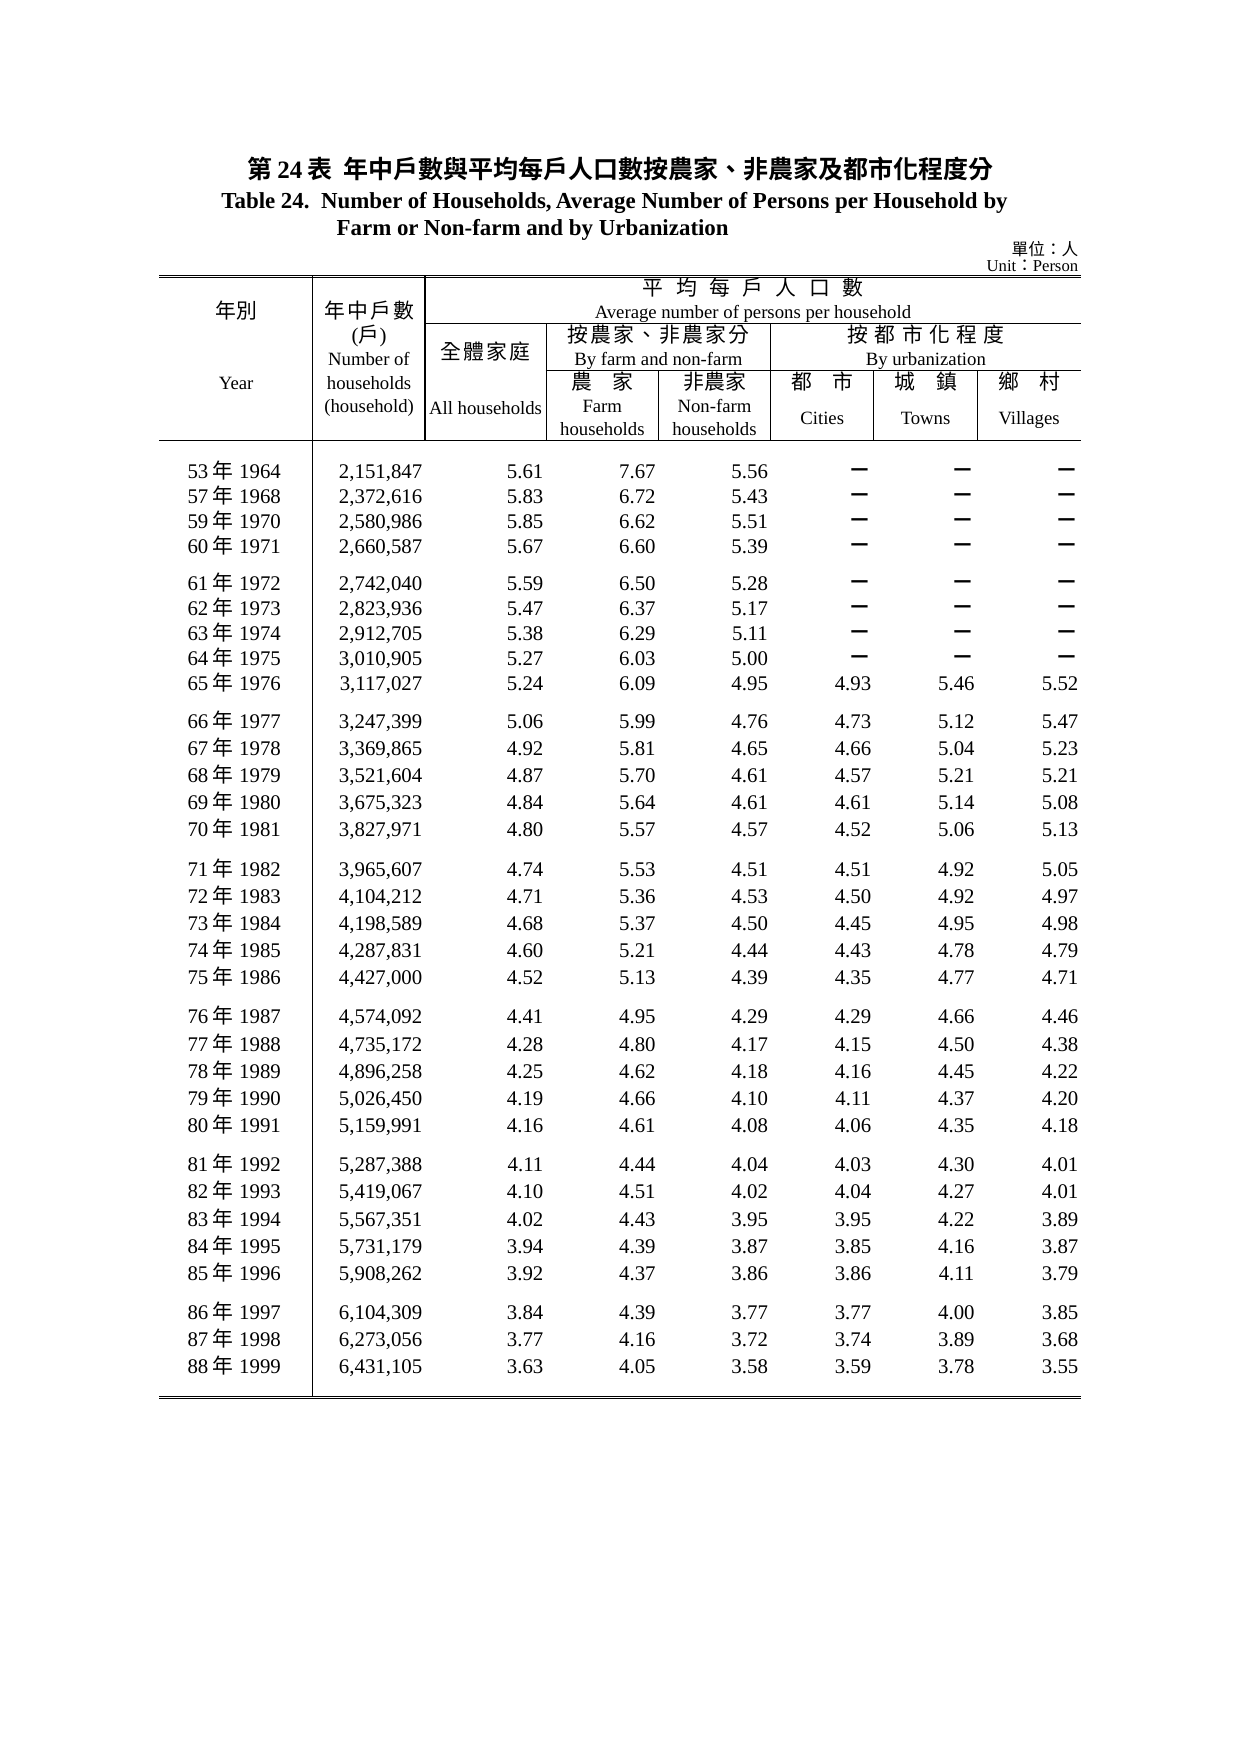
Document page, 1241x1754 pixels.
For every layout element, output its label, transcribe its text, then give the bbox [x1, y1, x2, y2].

table_cell 3.58 [658, 1352, 770, 1379]
table_cell 1981 [236, 815, 312, 842]
table_cell [159, 323, 312, 370]
table_cell 4.06 [770, 1111, 874, 1138]
table_cell 5.57 [546, 815, 658, 842]
table_cell 2,660,587 [313, 531, 425, 556]
table_cell 79年 [159, 1084, 236, 1111]
table_cell [159, 1286, 236, 1298]
table_cell 4.15 [770, 1029, 874, 1056]
table_cell 4.50 [770, 881, 874, 908]
table_cell [425, 556, 546, 569]
table_cell － [977, 594, 1081, 619]
table_cell [874, 1286, 977, 1298]
table_cell 5.06 [874, 815, 977, 842]
table_cell 非農家 Non-farm households [659, 371, 770, 440]
table_cell [658, 842, 770, 854]
table_cell households (household) [313, 370, 424, 440]
table_cell 4.62 [546, 1056, 658, 1083]
table_cell 4.22 [874, 1204, 977, 1231]
table_cell [425, 1286, 546, 1298]
table_cell 按都市化程度 By urbanization [771, 324, 1081, 370]
table_cell 88年 [159, 1352, 236, 1379]
table_cell 4.45 [874, 1056, 977, 1083]
table_cell 5.14 [874, 788, 977, 815]
table_cell 1992 [236, 1150, 312, 1177]
table_cell 1984 [236, 909, 312, 936]
table_cell 87年 [159, 1325, 236, 1352]
table_cell [770, 1286, 874, 1298]
table_cell 5.70 [546, 761, 658, 788]
table_cell 7.67 [546, 456, 658, 481]
table_cell － [977, 619, 1081, 644]
table_cell 4.57 [658, 815, 770, 842]
table_cell 1996 [236, 1259, 312, 1286]
table_cell 3.92 [425, 1259, 546, 1286]
table_cell 5,159,991 [313, 1111, 425, 1138]
table_cell 81年 [159, 1150, 236, 1177]
table_cell 4.57 [770, 761, 874, 788]
table_cell 5,287,388 [313, 1150, 425, 1177]
table_cell 4.41 [425, 1002, 546, 1029]
table_cell [313, 1138, 425, 1150]
table_cell 4,735,172 [313, 1029, 425, 1056]
table_cell 78年 [159, 1056, 236, 1083]
table_cell － [874, 619, 977, 644]
table_cell 6.09 [546, 669, 658, 694]
table_cell All households [426, 370, 546, 440]
table_cell － [874, 506, 977, 531]
table_cell 1982 [236, 854, 312, 881]
table_cell 4.10 [658, 1084, 770, 1111]
table_cell 5.08 [977, 788, 1081, 815]
table_cell 3.94 [425, 1231, 546, 1258]
table_cell 80年 [159, 1111, 236, 1138]
table_cell [159, 990, 236, 1002]
table_cell 1973 [236, 594, 312, 619]
table_cell 5.81 [546, 734, 658, 761]
table_cell 74年 [159, 936, 236, 963]
table_cell 4.74 [425, 854, 546, 881]
table_cell 4.60 [425, 936, 546, 963]
table_cell [770, 441, 874, 456]
table_cell 農 家 Farm households [547, 371, 658, 440]
table_cell 1972 [236, 569, 312, 594]
table_cell [977, 842, 1081, 854]
table_cell 按農家、非農家分 By farm and non-farm [547, 324, 770, 370]
table_cell [546, 1138, 658, 1150]
table_cell 5.24 [425, 669, 546, 694]
table_cell [658, 1286, 770, 1298]
table_cell 1999 [236, 1352, 312, 1379]
table_cell 85年 [159, 1259, 236, 1286]
table_cell [236, 556, 312, 569]
table_cell 4.44 [658, 936, 770, 963]
table_cell 4.30 [874, 1150, 977, 1177]
table_cell 4.20 [977, 1084, 1081, 1111]
table_cell 4.39 [546, 1298, 658, 1325]
table_cell 66年 [159, 706, 236, 733]
table_cell 3.77 [658, 1298, 770, 1325]
table_cell 76年 [159, 1002, 236, 1029]
table_cell 2,580,986 [313, 506, 425, 531]
table_cell [977, 556, 1081, 569]
table_cell 4.35 [874, 1111, 977, 1138]
table_cell [236, 1286, 312, 1298]
table_cell 6.50 [546, 569, 658, 594]
table_cell [236, 694, 312, 706]
table_cell － [977, 456, 1081, 481]
table_cell [313, 556, 425, 569]
table_cell 3,247,399 [313, 706, 425, 733]
table_cell 4.35 [770, 963, 874, 990]
table_cell 4.61 [770, 788, 874, 815]
table_cell 5.39 [658, 531, 770, 556]
table_cell 4.43 [770, 936, 874, 963]
table_cell [770, 1379, 874, 1396]
table_cell － [874, 456, 977, 481]
table_cell [159, 1379, 236, 1396]
table_cell 4.16 [874, 1231, 977, 1258]
table_cell [977, 1379, 1081, 1396]
table_cell [546, 1286, 658, 1298]
table_cell 3.87 [977, 1231, 1081, 1258]
table_cell 4.80 [425, 815, 546, 842]
table_cell 城 鎮 Towns [874, 371, 977, 440]
table_cell 4.10 [425, 1177, 546, 1204]
table_cell 3,827,971 [313, 815, 425, 842]
table_cell Year [159, 370, 312, 440]
table_cell 4.29 [770, 1002, 874, 1029]
table_cell 3.59 [770, 1352, 874, 1379]
table_cell 4.19 [425, 1084, 546, 1111]
table_cell 5.36 [546, 881, 658, 908]
table_cell 5.37 [546, 909, 658, 936]
table_cell 4.66 [546, 1084, 658, 1111]
table_cell 5.47 [425, 594, 546, 619]
table_cell 5,567,351 [313, 1204, 425, 1231]
table_cell 4.22 [977, 1056, 1081, 1083]
table_cell [874, 990, 977, 1002]
table_cell 3.77 [425, 1325, 546, 1352]
table_cell 5.43 [658, 481, 770, 506]
table_cell 5.38 [425, 619, 546, 644]
table_cell [658, 990, 770, 1002]
table_cell [159, 1138, 236, 1150]
table_cell 64年 [159, 644, 236, 669]
table_cell 4.05 [546, 1352, 658, 1379]
table_cell [313, 1286, 425, 1298]
table_cell 6,104,309 [313, 1298, 425, 1325]
table_cell 3,117,027 [313, 669, 425, 694]
table_cell 3.89 [874, 1325, 977, 1352]
table_cell 6.37 [546, 594, 658, 619]
table_cell 4.50 [874, 1029, 977, 1056]
table_cell [425, 842, 546, 854]
table_cell [874, 441, 977, 456]
table_cell 4.98 [977, 909, 1081, 936]
table_cell － [977, 481, 1081, 506]
table_cell 83年 [159, 1204, 236, 1231]
table_cell 4.03 [770, 1150, 874, 1177]
table_cell [236, 441, 312, 456]
table_cell 4.95 [874, 909, 977, 936]
table_cell Table 24. Number of Households, Average Number of Persons per Household by Farm or Non-farm and by Urbanization [159, 188, 1081, 242]
table_cell 67年 [159, 734, 236, 761]
table_cell [425, 1138, 546, 1150]
table_cell 5.12 [874, 706, 977, 733]
table_cell 平均每戶人口數 Average number of persons per household [426, 278, 1081, 323]
table_cell 4.61 [658, 788, 770, 815]
table_cell [236, 842, 312, 854]
table_cell [874, 1379, 977, 1396]
table_cell 86年 [159, 1298, 236, 1325]
table_cell 6,273,056 [313, 1325, 425, 1352]
table_cell 4.37 [546, 1259, 658, 1286]
table_cell 4.95 [546, 1002, 658, 1029]
table_cell 1971 [236, 531, 312, 556]
table_cell 5.85 [425, 506, 546, 531]
table_cell 5.21 [977, 761, 1081, 788]
table_cell 4.61 [658, 761, 770, 788]
table_cell (戶) Number of [313, 323, 424, 370]
table_cell 3.68 [977, 1325, 1081, 1352]
table_cell 4,427,000 [313, 963, 425, 990]
table_cell 4.43 [546, 1204, 658, 1231]
table_cell 4.80 [546, 1029, 658, 1056]
table_cell [874, 556, 977, 569]
table_cell [313, 842, 425, 854]
table_cell 68年 [159, 761, 236, 788]
table_cell 1993 [236, 1177, 312, 1204]
table_cell 6,431,105 [313, 1352, 425, 1379]
table_cell [977, 1286, 1081, 1298]
table_cell － [977, 644, 1081, 669]
table_cell 2,372,616 [313, 481, 425, 506]
table_cell 4.95 [658, 669, 770, 694]
table_cell 4.44 [546, 1150, 658, 1177]
table_cell 4.04 [658, 1150, 770, 1177]
table_cell － [770, 619, 874, 644]
table_cell 4.01 [977, 1150, 1081, 1177]
table_cell [977, 1138, 1081, 1150]
table_cell 5,026,450 [313, 1084, 425, 1111]
table_cell 4.02 [425, 1204, 546, 1231]
table_cell 4.52 [425, 963, 546, 990]
table_cell 3.55 [977, 1352, 1081, 1379]
table_cell [770, 694, 874, 706]
table_cell 3.72 [658, 1325, 770, 1352]
table_cell [313, 990, 425, 1002]
table_cell 4.52 [770, 815, 874, 842]
table_cell 4.17 [658, 1029, 770, 1056]
table_cell 63年 [159, 619, 236, 644]
table_cell 3.85 [977, 1298, 1081, 1325]
table_cell 1979 [236, 761, 312, 788]
table_cell 65年 [159, 669, 236, 694]
table_cell 4.16 [546, 1325, 658, 1352]
table_cell 82年 [159, 1177, 236, 1204]
table_cell 6.29 [546, 619, 658, 644]
table_cell 1975 [236, 644, 312, 669]
table_cell 4.11 [425, 1150, 546, 1177]
table_cell 5.13 [546, 963, 658, 990]
table_cell 3.63 [425, 1352, 546, 1379]
table_cell [658, 556, 770, 569]
table_cell Unit：Person [159, 258, 1081, 275]
table_cell 3.74 [770, 1325, 874, 1352]
table_cell [770, 556, 874, 569]
table_cell 4.92 [874, 854, 977, 881]
table_cell 5,731,179 [313, 1231, 425, 1258]
table_cell 4.77 [874, 963, 977, 990]
table_cell 3.86 [658, 1259, 770, 1286]
table_cell 5.28 [658, 569, 770, 594]
table_cell 4.01 [977, 1177, 1081, 1204]
table_cell 3.85 [770, 1231, 874, 1258]
table_cell 1970 [236, 506, 312, 531]
table_cell 5.11 [658, 619, 770, 644]
table_cell 59年 [159, 506, 236, 531]
table_cell 3,521,604 [313, 761, 425, 788]
table_cell 5.21 [874, 761, 977, 788]
table_cell 4.78 [874, 936, 977, 963]
table_cell [658, 441, 770, 456]
table_cell 5.21 [546, 936, 658, 963]
table_cell 5.52 [977, 669, 1081, 694]
table_cell [874, 694, 977, 706]
table_cell 4.39 [546, 1231, 658, 1258]
table_cell [425, 694, 546, 706]
table_cell 69年 [159, 788, 236, 815]
table_cell 6.60 [546, 531, 658, 556]
table_cell 3.86 [770, 1259, 874, 1286]
table_cell [546, 990, 658, 1002]
table_cell 1978 [236, 734, 312, 761]
table_cell 5.23 [977, 734, 1081, 761]
table_cell 5.99 [546, 706, 658, 733]
table_cell 4.11 [770, 1084, 874, 1111]
table_cell 5.04 [874, 734, 977, 761]
table_cell 1997 [236, 1298, 312, 1325]
table_cell 5.47 [977, 706, 1081, 733]
table_cell 3.87 [658, 1231, 770, 1258]
table_cell [977, 694, 1081, 706]
table_cell [313, 441, 425, 456]
table_cell 53年 [159, 456, 236, 481]
table_cell 4.79 [977, 936, 1081, 963]
table_cell [546, 556, 658, 569]
table_cell 5.64 [546, 788, 658, 815]
table_cell 1988 [236, 1029, 312, 1056]
table_cell － [874, 594, 977, 619]
table_cell 84年 [159, 1231, 236, 1258]
table_cell 5.13 [977, 815, 1081, 842]
table_cell 5,419,067 [313, 1177, 425, 1204]
table_cell － [770, 644, 874, 669]
table_cell 1983 [236, 881, 312, 908]
table_cell － [770, 531, 874, 556]
table_cell [770, 990, 874, 1002]
table_cell 3.77 [770, 1298, 874, 1325]
table_cell 4.16 [770, 1056, 874, 1083]
table_cell 4,896,258 [313, 1056, 425, 1083]
table_cell 1977 [236, 706, 312, 733]
table_cell [159, 441, 236, 456]
table_cell 6.03 [546, 644, 658, 669]
table_cell － [977, 531, 1081, 556]
table_cell － [874, 644, 977, 669]
table_cell 4.00 [874, 1298, 977, 1325]
table_cell 4.18 [977, 1111, 1081, 1138]
table_cell 4.51 [658, 854, 770, 881]
table_cell 1998 [236, 1325, 312, 1352]
table_cell 5.67 [425, 531, 546, 556]
table_cell － [977, 506, 1081, 531]
table_cell 3,675,323 [313, 788, 425, 815]
table_cell 4.66 [874, 1002, 977, 1029]
table_cell 4.02 [658, 1177, 770, 1204]
table_cell 3.78 [874, 1352, 977, 1379]
table_cell 4.51 [770, 854, 874, 881]
table_cell 年別 [159, 278, 312, 323]
table_cell 73年 [159, 909, 236, 936]
table_cell 75年 [159, 963, 236, 990]
table_cell [159, 556, 236, 569]
table_cell 5.06 [425, 706, 546, 733]
table_cell 2,742,040 [313, 569, 425, 594]
table_cell 2,823,936 [313, 594, 425, 619]
table_cell 4.92 [425, 734, 546, 761]
table_cell － [770, 481, 874, 506]
table_cell 1986 [236, 963, 312, 990]
table_cell 6.62 [546, 506, 658, 531]
table_cell 62年 [159, 594, 236, 619]
table_cell － [977, 569, 1081, 594]
table_cell 單位：人 [159, 242, 1081, 258]
table_cell 3.95 [770, 1204, 874, 1231]
table_cell [658, 1379, 770, 1396]
table_cell [874, 1138, 977, 1150]
table_cell － [770, 456, 874, 481]
table_cell 5.17 [658, 594, 770, 619]
table_cell 1994 [236, 1204, 312, 1231]
table_cell [313, 1379, 425, 1396]
table_cell 4.28 [425, 1029, 546, 1056]
table_cell 4.61 [546, 1111, 658, 1138]
table_cell 4.84 [425, 788, 546, 815]
table_header 第24表 年中戶數與平均每戶人口數按農家、非農家及都市化程度分 [159, 150, 1081, 187]
table_cell 5.27 [425, 644, 546, 669]
table_cell 60年 [159, 531, 236, 556]
table_cell 3,369,865 [313, 734, 425, 761]
table_cell 1989 [236, 1056, 312, 1083]
table_cell 4.25 [425, 1056, 546, 1083]
table_cell 4.08 [658, 1111, 770, 1138]
table_cell [313, 694, 425, 706]
table_cell 5.51 [658, 506, 770, 531]
table_cell 5.53 [546, 854, 658, 881]
table_cell 4.50 [658, 909, 770, 936]
table_cell 4.93 [770, 669, 874, 694]
table_cell [546, 694, 658, 706]
table_cell 4.71 [425, 881, 546, 908]
table_cell 5,908,262 [313, 1259, 425, 1286]
table_cell [658, 694, 770, 706]
table_cell [425, 441, 546, 456]
table_cell 4.53 [658, 881, 770, 908]
table_cell 1995 [236, 1231, 312, 1258]
table_cell [546, 441, 658, 456]
table_cell 5.59 [425, 569, 546, 594]
table_cell 5.61 [425, 456, 546, 481]
table_cell 1980 [236, 788, 312, 815]
table_cell [159, 842, 236, 854]
table_cell [977, 990, 1081, 1002]
table_cell 3,010,905 [313, 644, 425, 669]
table_cell [425, 990, 546, 1002]
table_cell 3.84 [425, 1298, 546, 1325]
table_cell 4.71 [977, 963, 1081, 990]
table_cell 都 市 Cities [771, 371, 873, 440]
table_cell 4.18 [658, 1056, 770, 1083]
table_cell 4.39 [658, 963, 770, 990]
table_cell [236, 1138, 312, 1150]
table_cell 全體家庭 [426, 324, 546, 370]
table_cell 4.68 [425, 909, 546, 936]
table_cell 4.27 [874, 1177, 977, 1204]
table_cell [874, 842, 977, 854]
table_cell 57年 [159, 481, 236, 506]
table_cell [546, 1379, 658, 1396]
table_cell 3,965,607 [313, 854, 425, 881]
table_cell 4,198,589 [313, 909, 425, 936]
table_cell [658, 1138, 770, 1150]
table_cell [770, 842, 874, 854]
table_cell 2,912,705 [313, 619, 425, 644]
table_cell － [770, 594, 874, 619]
table_cell [159, 694, 236, 706]
table_cell 3.89 [977, 1204, 1081, 1231]
table_cell － [770, 569, 874, 594]
table_cell [236, 990, 312, 1002]
table_cell 72年 [159, 881, 236, 908]
table_cell 4.65 [658, 734, 770, 761]
table_cell [977, 441, 1081, 456]
table_cell 4.92 [874, 881, 977, 908]
table_cell 4.29 [658, 1002, 770, 1029]
table_cell 1974 [236, 619, 312, 644]
table_cell [236, 1379, 312, 1396]
table_cell 4.76 [658, 706, 770, 733]
table_cell 3.95 [658, 1204, 770, 1231]
table_cell － [770, 506, 874, 531]
table_cell 4.38 [977, 1029, 1081, 1056]
table_cell 4,287,831 [313, 936, 425, 963]
table_cell 2,151,847 [313, 456, 425, 481]
table_cell 1990 [236, 1084, 312, 1111]
table_cell 1985 [236, 936, 312, 963]
table_cell 5.00 [658, 644, 770, 669]
table_cell 4.16 [425, 1111, 546, 1138]
table_cell 4.04 [770, 1177, 874, 1204]
table_cell 4.66 [770, 734, 874, 761]
table_cell 70年 [159, 815, 236, 842]
table_cell [546, 842, 658, 854]
table_cell 3.79 [977, 1259, 1081, 1286]
table_cell [770, 1138, 874, 1150]
table_cell 4.97 [977, 881, 1081, 908]
table_cell 4.87 [425, 761, 546, 788]
table_cell 4.73 [770, 706, 874, 733]
table_cell 1991 [236, 1111, 312, 1138]
table_cell 4,104,212 [313, 881, 425, 908]
table_cell － [874, 569, 977, 594]
table_cell 5.56 [658, 456, 770, 481]
table_cell 4.37 [874, 1084, 977, 1111]
table_cell 6.72 [546, 481, 658, 506]
table_cell 4,574,092 [313, 1002, 425, 1029]
table_cell 61年 [159, 569, 236, 594]
table_cell 年中戶數 [313, 278, 424, 323]
table_cell 1964 [236, 456, 312, 481]
table_cell 1976 [236, 669, 312, 694]
table_cell 5.46 [874, 669, 977, 694]
table_cell 4.51 [546, 1177, 658, 1204]
table_cell 1987 [236, 1002, 312, 1029]
table_cell 4.45 [770, 909, 874, 936]
table_cell － [874, 481, 977, 506]
table_cell 77年 [159, 1029, 236, 1056]
table_cell 1968 [236, 481, 312, 506]
table_cell 71年 [159, 854, 236, 881]
table_cell 5.05 [977, 854, 1081, 881]
table_cell 5.83 [425, 481, 546, 506]
table_cell 4.11 [874, 1259, 977, 1286]
table_cell [425, 1379, 546, 1396]
table_cell 鄉 村 Villages [978, 371, 1081, 440]
table_cell 4.46 [977, 1002, 1081, 1029]
table_cell － [874, 531, 977, 556]
